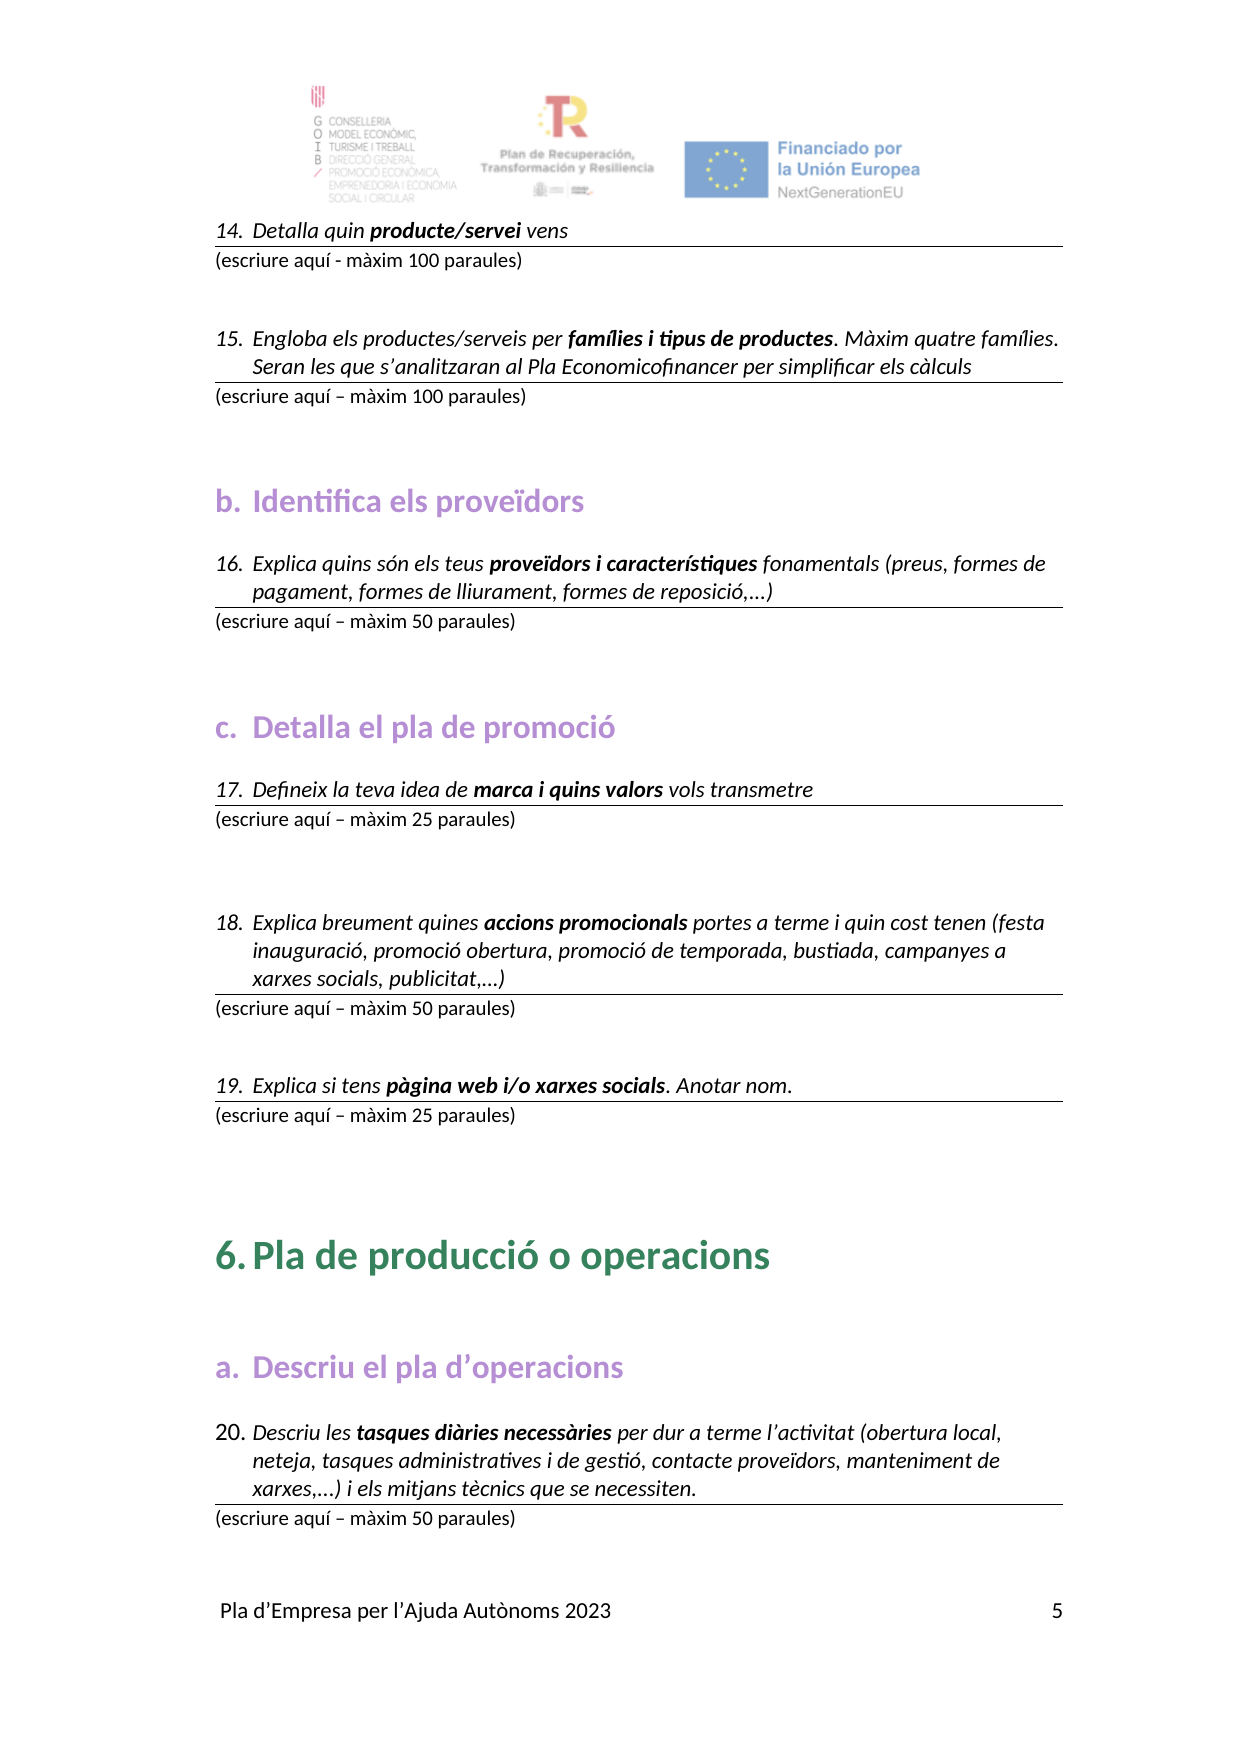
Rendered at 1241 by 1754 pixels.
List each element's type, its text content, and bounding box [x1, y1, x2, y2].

list Explica breument quines accions promocionals portes a terme i quin cost tenen (festa inauguració, promoció obertura, promoció de temporada, bustiada, campanyes a xarxes socials, publicitat,…) [215, 908, 1063, 994]
text (escriure aquí – màxim 50 paraules) [215, 995, 1063, 1020]
text (escriure aquí - màxim 100 paraules) [215, 247, 1063, 273]
text (escriure aquí – màxim 50 paraules) [215, 608, 1063, 634]
list Descriu les tasques diàries necessàries per dur a terme l’activitat (obertura local, neteja, tasques administratives i de gestió, contacte proveïdors, manteniment de xarxes,...) i els mitjans tècnics que se necessiten. [215, 1416, 1063, 1504]
text (escriure aquí – màxim 25 paraules) [215, 1102, 1063, 1128]
text (escriure aquí – màxim 50 paraules) [177, 1505, 1063, 1531]
list Detalla quin producte/servei vens [215, 216, 1063, 246]
list Defineix la teva idea de marca i quins valors vols transmetre [215, 775, 1063, 805]
subtitle Pla de producció o operacions [215, 1229, 1063, 1279]
list Explica si tens pàgina web i/o xarxes socials. Anotar nom. [215, 1071, 1063, 1101]
text (escriure aquí – màxim 100 paraules) [215, 383, 1063, 408]
list Explica quins són els teus proveïdors i característiques fonamentals (preus, formes de pagament, formes de lliurament, formes de reposició,...) [215, 549, 1063, 607]
subtitle Identifica els proveïdors [215, 480, 1063, 521]
list Engloba els productes/serveis per famílies i tipus de productes. Màxim quatre famílies. Seran les que s’analitzaran al Pla Economicofinancer per simplificar els càlculs [215, 324, 1063, 382]
text (escriure aquí – màxim 25 paraules) [215, 806, 1063, 832]
subtitle Descriu el pla d’operacions [215, 1346, 1063, 1387]
picture [296, 73, 939, 217]
subtitle Detalla el pla de promoció [215, 706, 1063, 746]
